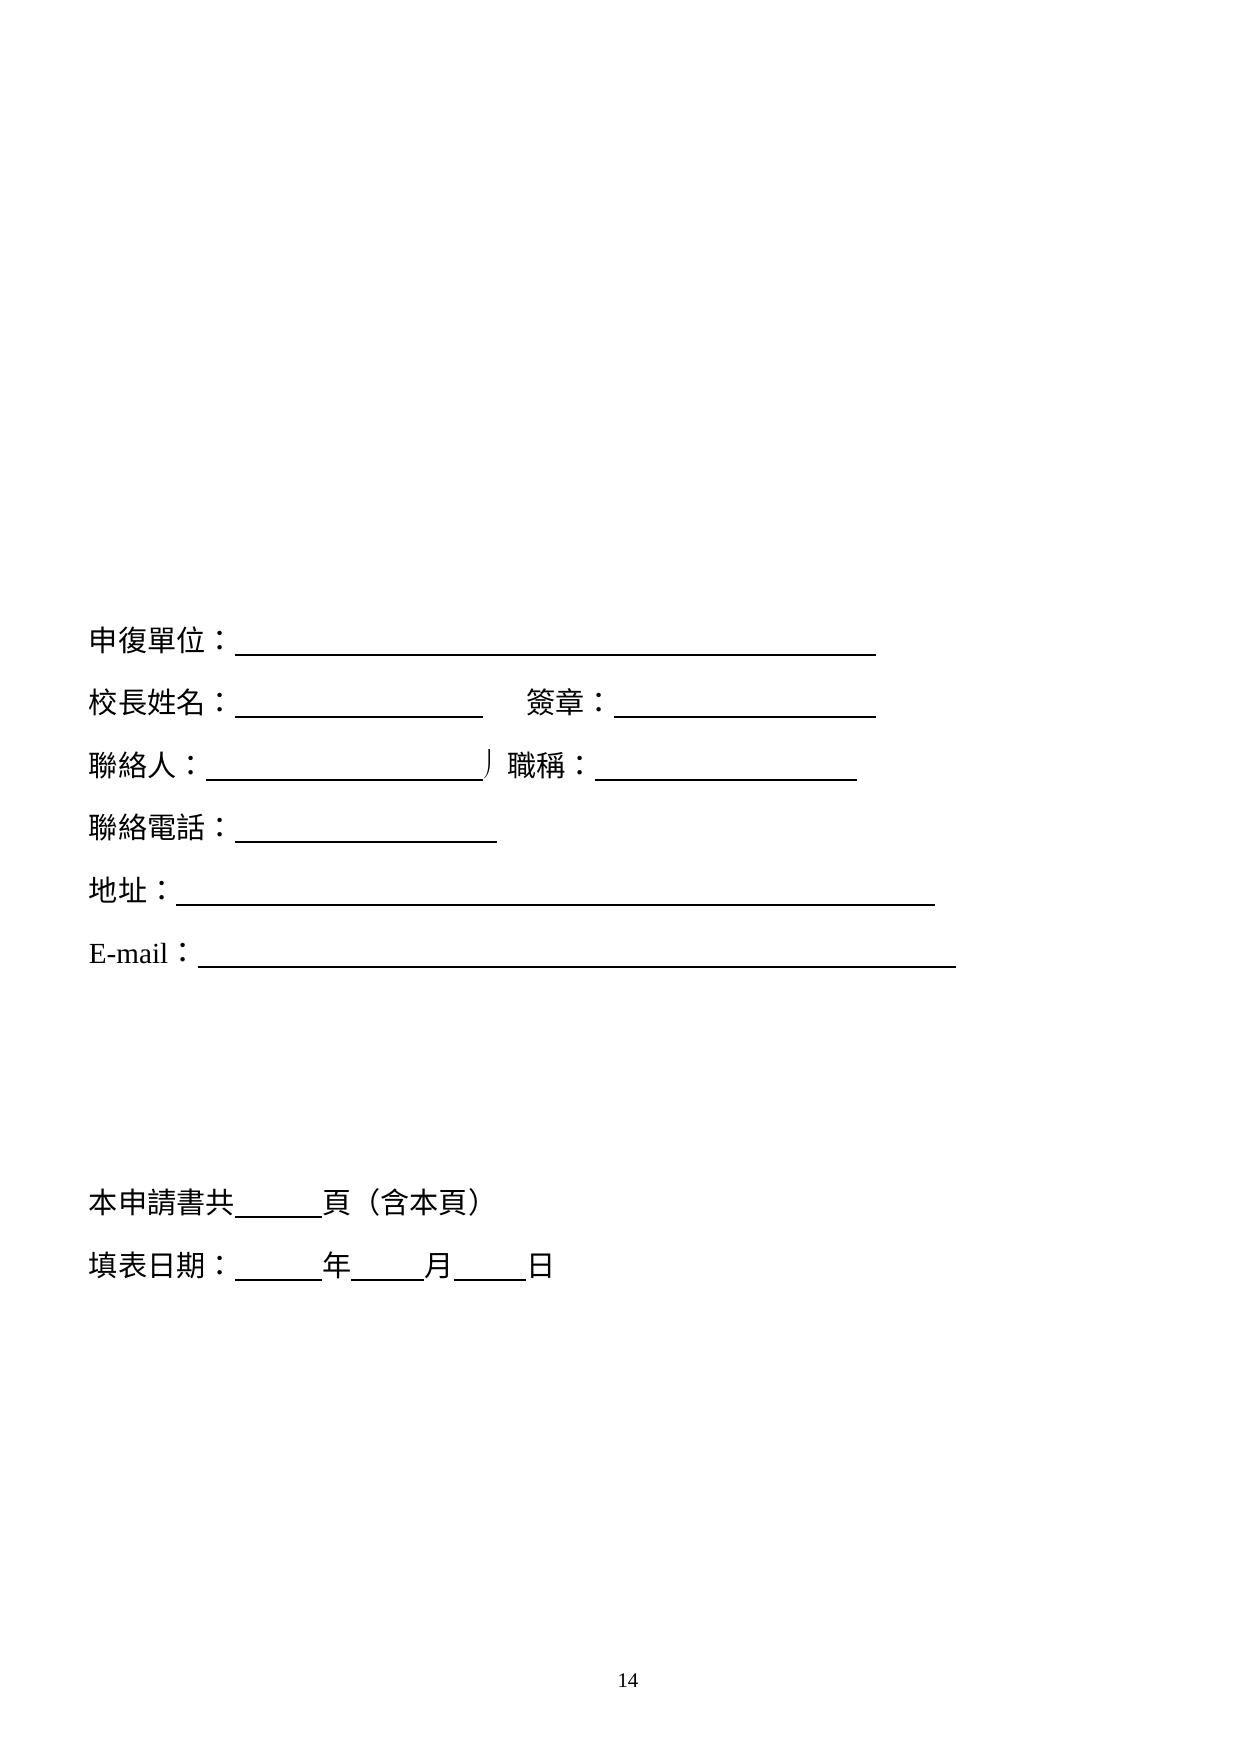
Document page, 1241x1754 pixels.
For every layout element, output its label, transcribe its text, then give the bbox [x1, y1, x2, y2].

text 聯絡電話： [89, 784, 1167, 847]
text E-mail： [89, 909, 1167, 972]
text 申復單位： [89, 597, 1167, 659]
text 填表日期： 年 月 日 [89, 1222, 1167, 1284]
text 本申請書共 頁（含本頁） [89, 1159, 1167, 1222]
text 校長姓名： 簽章： [89, 659, 1167, 722]
text 地址： [89, 847, 1167, 909]
text 聯絡人：  職稱： [89, 722, 1167, 784]
